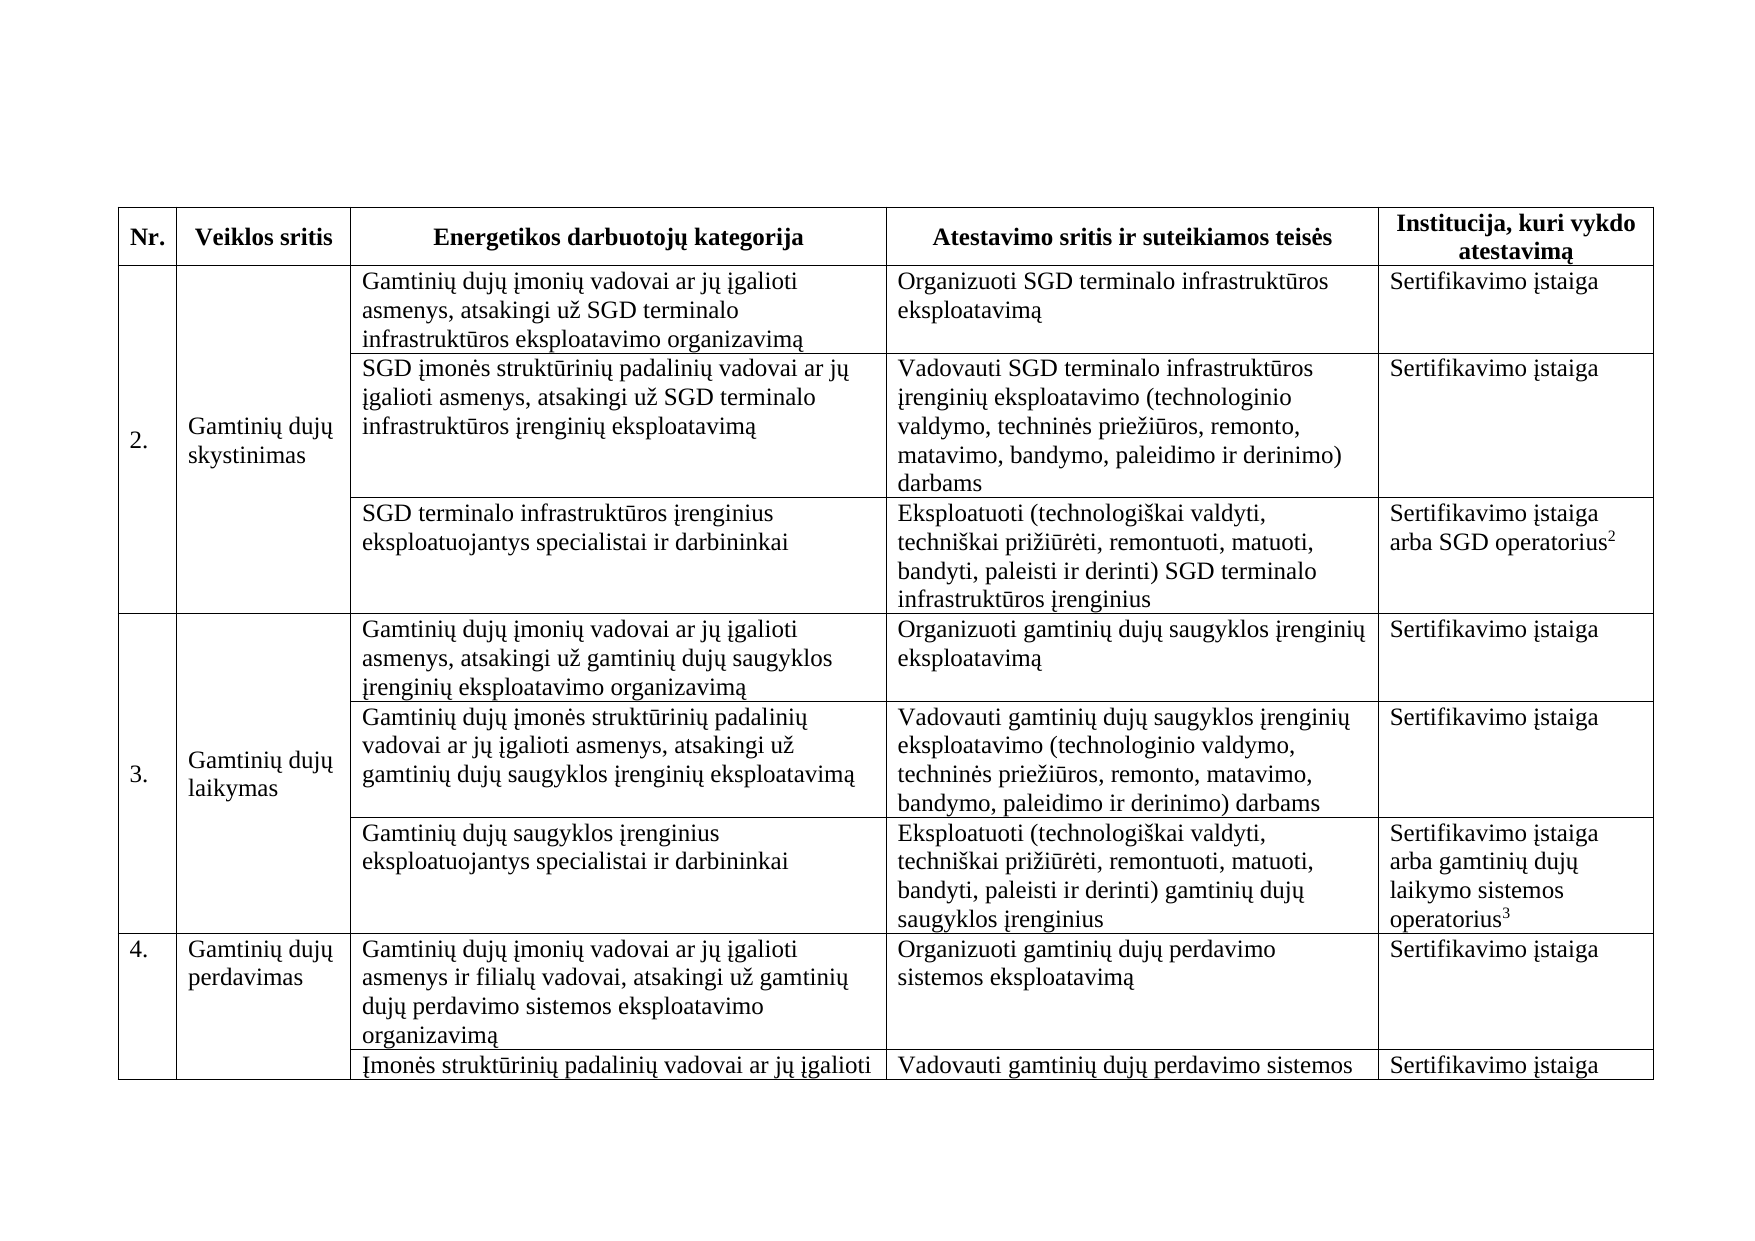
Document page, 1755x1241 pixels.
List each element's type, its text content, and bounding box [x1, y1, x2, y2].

table_cell Organizuoti gamtinių dujų saugyklos įrenginių eksploatavimą [887, 614, 1378, 701]
table_cell Organizuoti SGD terminalo infrastruktūros eksploatavimą [887, 266, 1378, 352]
table_cell Gamtinių dujų įmonių vadovai ar jų įgalioti asmenys ir filialų vadovai, atsakingi už gamtinių dujų perdavimo sistemos eksploatavimo organizavimą [351, 934, 886, 1049]
table_cell Sertifikavimo įstaiga [1379, 1050, 1653, 1078]
table_cell 4. [119, 934, 176, 1078]
table_cell Gamtinių dujų laikymas [177, 614, 350, 933]
table_cell Įmonės struktūrinių padalinių vadovai ar jų įgalioti [351, 1050, 886, 1078]
table_cell Gamtinių dujų perdavimas [177, 934, 350, 1078]
table_cell 3. [119, 614, 176, 933]
table_header Veiklos sritis [177, 208, 350, 265]
table_cell Vadovauti gamtinių dujų saugyklos įrenginių eksploatavimo (technologinio valdymo, techninės priežiūros, remonto, matavimo, bandymo, paleidimo ir derinimo) darbams [887, 702, 1378, 817]
table_cell SGD įmonės struktūrinių padalinių vadovai ar jų įgalioti asmenys, atsakingi už SGD terminalo infrastruktūros įrenginių eksploatavimą [351, 354, 886, 497]
table_header Institucija, kuri vykdo atestavimą [1379, 208, 1653, 265]
table_cell Sertifikavimo įstaiga [1379, 354, 1653, 497]
table_cell Vadovauti gamtinių dujų perdavimo sistemos [887, 1050, 1378, 1078]
table_header Nr. [119, 208, 176, 265]
table_cell Gamtinių dujų skystinimas [177, 266, 350, 613]
table_cell Sertifikavimo įstaiga arba SGD operatorius2 [1379, 498, 1653, 613]
table_cell Organizuoti gamtinių dujų perdavimo sistemos eksploatavimą [887, 934, 1378, 1049]
table_cell Vadovauti SGD terminalo infrastruktūros įrenginių eksploatavimo (technologinio valdymo, techninės priežiūros, remonto, matavimo, bandymo, paleidimo ir derinimo) darbams [887, 354, 1378, 497]
table_cell Eksploatuoti (technologiškai valdyti, techniškai prižiūrėti, remontuoti, matuoti, bandyti, paleisti ir derinti) SGD terminalo infrastruktūros įrenginius [887, 498, 1378, 613]
table_cell Gamtinių dujų įmonių vadovai ar jų įgalioti asmenys, atsakingi už gamtinių dujų saugyklos įrenginių eksploatavimo organizavimą [351, 614, 886, 701]
table_cell Eksploatuoti (technologiškai valdyti, techniškai prižiūrėti, remontuoti, matuoti, bandyti, paleisti ir derinti) gamtinių dujų saugyklos įrenginius [887, 818, 1378, 933]
table_cell 2. [119, 266, 176, 613]
table_cell Sertifikavimo įstaiga [1379, 614, 1653, 701]
table_header Atestavimo sritis ir suteikiamos teisės [887, 208, 1378, 265]
table_cell Sertifikavimo įstaiga arba gamtinių dujų laikymo sistemos operatorius3 [1379, 818, 1653, 933]
table_cell Sertifikavimo įstaiga [1379, 266, 1653, 352]
table_cell Gamtinių dujų saugyklos įrenginius eksploatuojantys specialistai ir darbininkai [351, 818, 886, 933]
table_cell Sertifikavimo įstaiga [1379, 702, 1653, 817]
table_cell Sertifikavimo įstaiga [1379, 934, 1653, 1049]
table_cell Gamtinių dujų įmonių vadovai ar jų įgalioti asmenys, atsakingi už SGD terminalo infrastruktūros eksploatavimo organizavimą [351, 266, 886, 352]
table_header Energetikos darbuotojų kategorija [351, 208, 886, 265]
table_cell Gamtinių dujų įmonės struktūrinių padalinių vadovai ar jų įgalioti asmenys, atsakingi už gamtinių dujų saugyklos įrenginių eksploatavimą [351, 702, 886, 817]
table_cell SGD terminalo infrastruktūros įrenginius eksploatuojantys specialistai ir darbininkai [351, 498, 886, 613]
